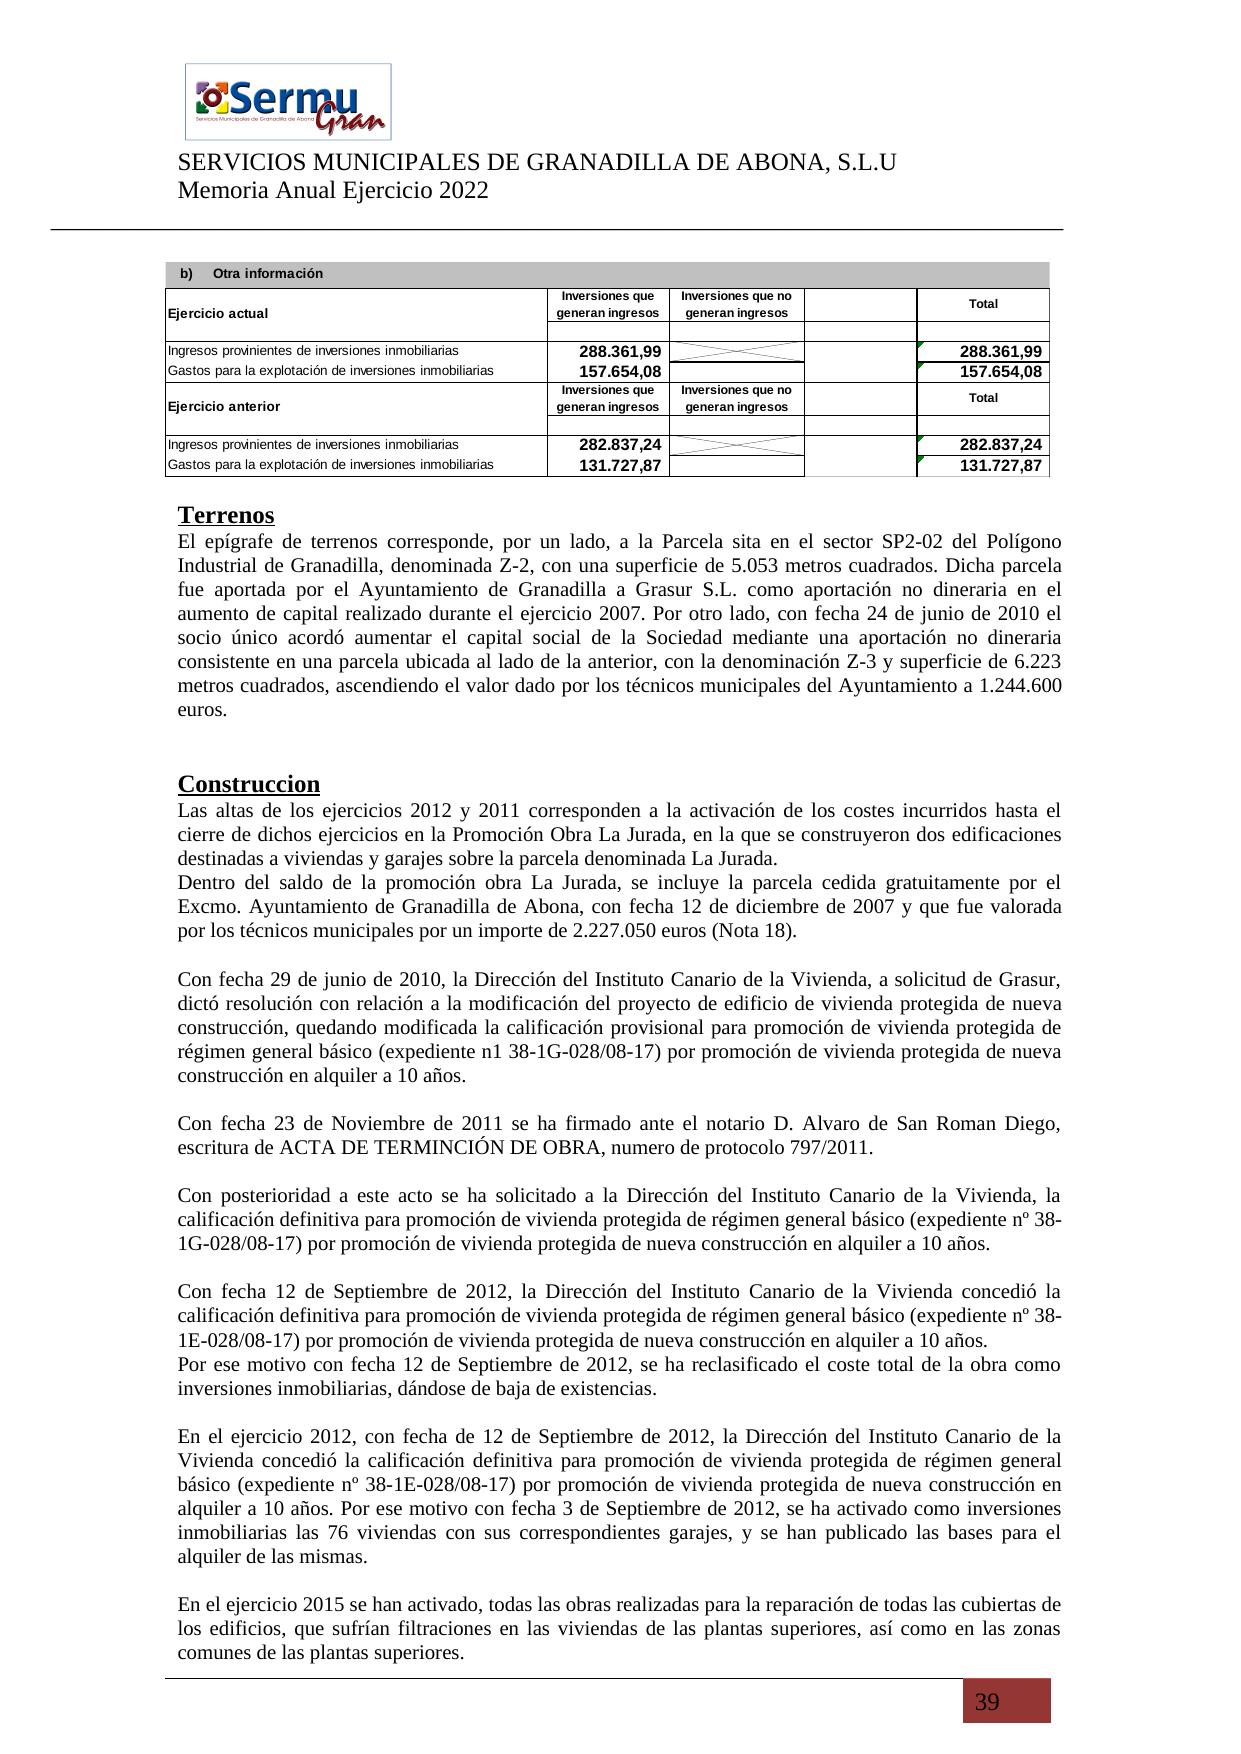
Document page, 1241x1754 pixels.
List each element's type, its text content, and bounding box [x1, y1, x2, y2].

text Dentro del saldo de la promoción obra La Jurada, se incluye la parcela cedida gratuitamente por el Excmo. Ayuntamiento de Granadilla de Abona, con fecha 12 de diciembre de 2007 y que fue valorada por los técnicos municipales por un importe de 2.227.050 euros (Nota 18). [177, 870, 1063, 942]
picture [177, 59, 399, 147]
text Construccion [177, 769, 1063, 798]
text El epígrafe de terrenos corresponde, por un lado, a la Parcela sita en el sector SP2-02 del Polígono Industrial de Granadilla, denominada Z-2, con una superficie de 5.053 metros cuadrados. Dicha parcela fue aportada por el Ayuntamiento de Granadilla a Grasur S.L. como aportación no dineraria en el aumento de capital realizado durante el ejercicio 2007. Por otro lado, con fecha 24 de junio de 2010 el socio único acordó aumentar el capital social de la Sociedad mediante una aportación no dineraria consistente en una parcela ubicada al lado de la anterior, con la denominación Z-3 y superficie de 6.223 metros cuadrados, ascendiendo el valor dado por los técnicos municipales del Ayuntamiento a 1.244.600 euros. [177, 529, 1063, 721]
text Con fecha 23 de Noviembre de 2011 se ha firmado ante el notario D. Alvaro de San Roman Diego, escritura de ACTA DE TERMINCIÓN DE OBRA, numero de protocolo 797/2011. [177, 1111, 1063, 1159]
text En el ejercicio 2012, con fecha de 12 de Septiembre de 2012, la Dirección del Instituto Canario de la Vivienda concedió la calificación definitiva para promoción de vivienda protegida de régimen general básico (expediente nº 38-1E-028/08-17) por promoción de vivienda protegida de nueva construcción en alquiler a 10 años. Por ese motivo con fecha 3 de Septiembre de 2012, se ha activado como inversiones inmobiliarias las 76 viviendas con sus correspondientes garajes, y se han publicado las bases para el alquiler de las mismas. [177, 1424, 1063, 1568]
text Por ese motivo con fecha 12 de Septiembre de 2012, se ha reclasificado el coste total de la obra como inversiones inmobiliarias, dándose de baja de existencias. [177, 1352, 1063, 1400]
text Con posterioridad a este acto se ha solicitado a la Dirección del Instituto Canario de la Vivienda, la calificación definitiva para promoción de vivienda protegida de régimen general básico (expediente nº 38-1G-028/08-17) por promoción de vivienda protegida de nueva construcción en alquiler a 10 años. [177, 1183, 1063, 1255]
text Terrenos [177, 500, 1063, 529]
text Con fecha 12 de Septiembre de 2012, la Dirección del Instituto Canario de la Vivienda concedió la calificación definitiva para promoción de vivienda protegida de régimen general básico (expediente nº 38-1E-028/08-17) por promoción de vivienda protegida de nueva construcción en alquiler a 10 años. [177, 1279, 1063, 1352]
text En el ejercicio 2015 se han activado, todas las obras realizadas para la reparación de todas las cubiertas de los edificios, que sufrían filtraciones en las viviendas de las plantas superiores, así como en las zonas comunes de las plantas superiores. [177, 1592, 1063, 1664]
text Las altas de los ejercicios 2012 y 2011 corresponden a la activación de los costes incurridos hasta el cierre de dichos ejercicios en la Promoción Obra La Jurada, en la que se construyeron dos edificaciones destinadas a viviendas y garajes sobre la parcela denominada La Jurada. [177, 798, 1063, 870]
text Con fecha 29 de junio de 2010, la Dirección del Instituto Canario de la Vivienda, a solicitud de Grasur, dictó resolución con relación a la modificación del proyecto de edificio de vivienda protegida de nueva construcción, quedando modificada la calificación provisional para promoción de vivienda protegida de régimen general básico (expediente n1 38-1G-028/08-17) por promoción de vivienda protegida de nueva construcción en alquiler a 10 años. [177, 967, 1063, 1087]
